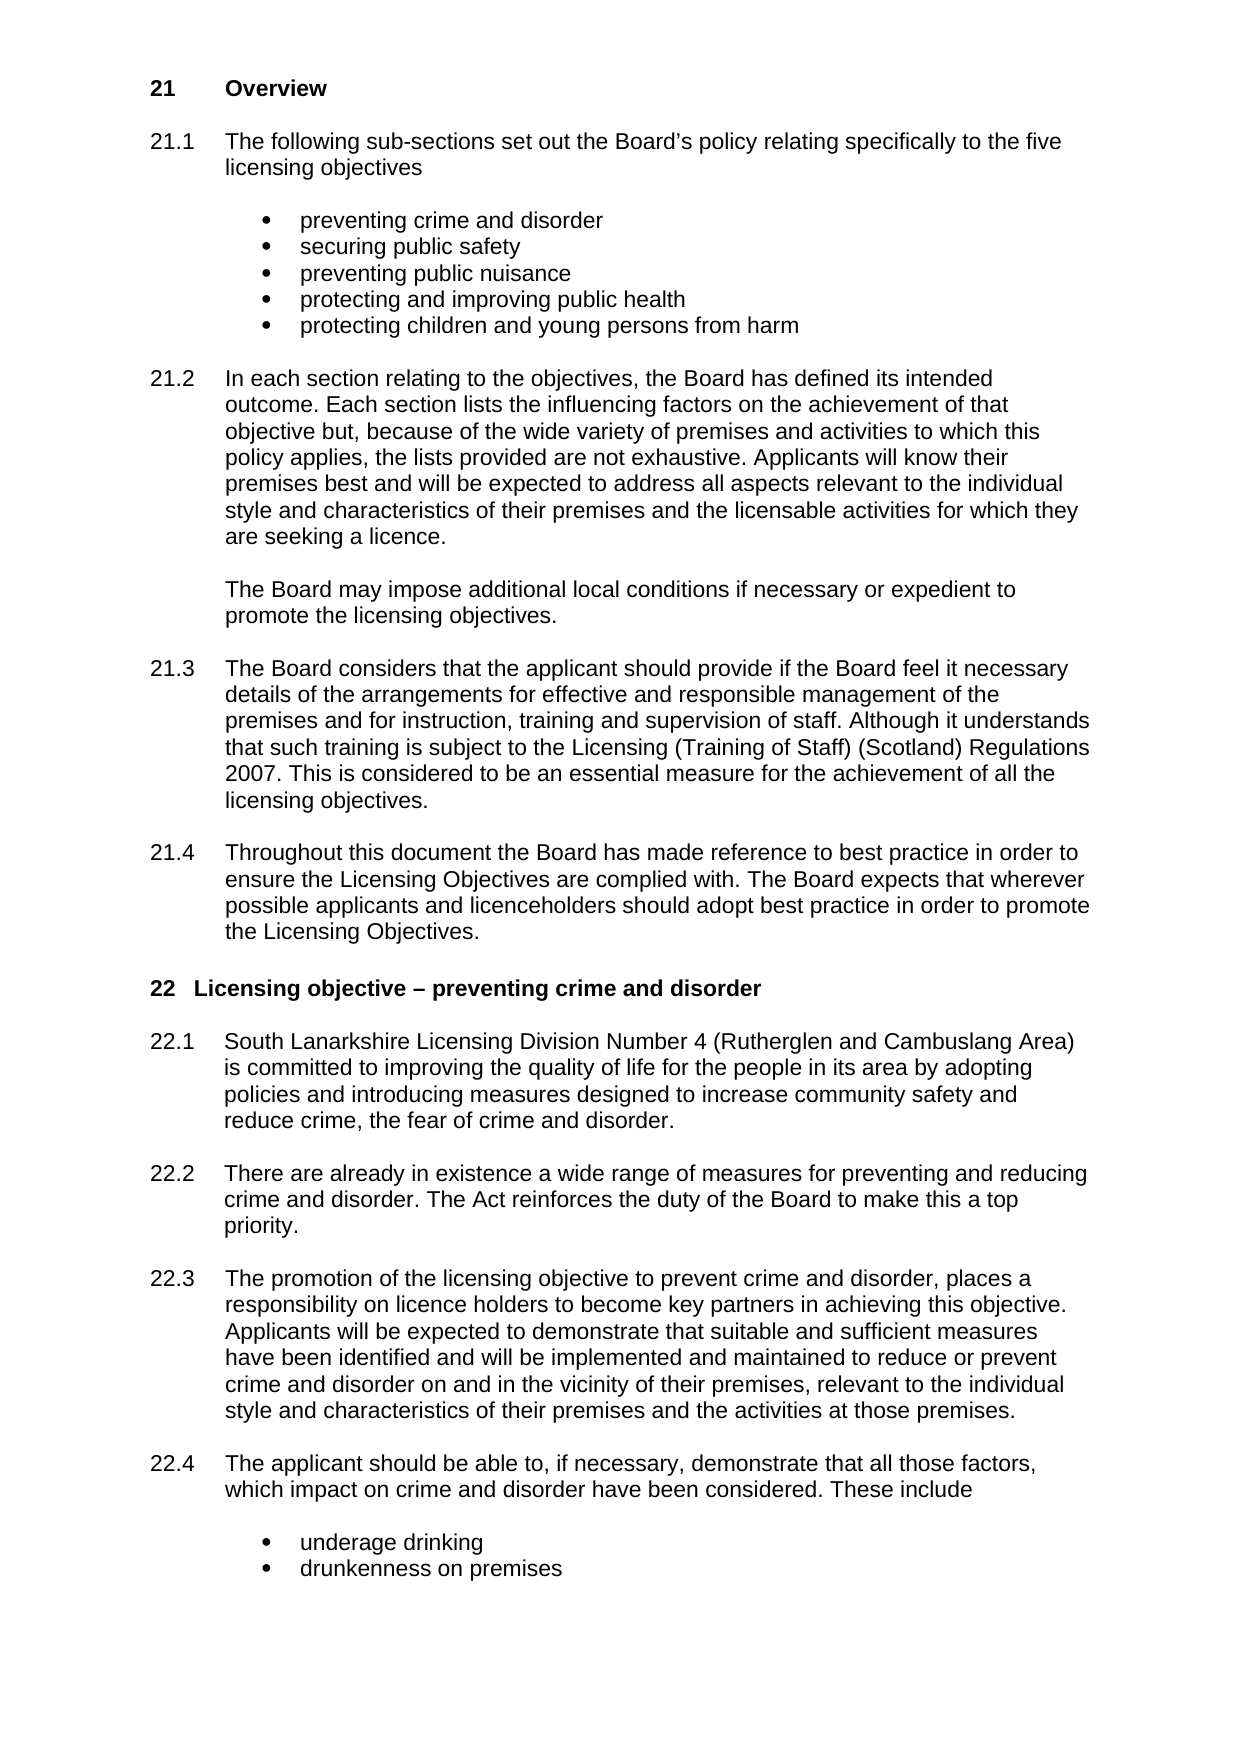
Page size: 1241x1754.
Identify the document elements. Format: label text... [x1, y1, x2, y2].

list drunkenness on premises [262, 1555, 1090, 1581]
text The Board may impose additional local conditions if necessary or expedient to promote the licensing objectives. [225, 576, 1090, 628]
list Throughout this document the Board has made reference to best practice in order to ensure the Licensing Objectives are complied with. The Board expects that wherever possible applicants and licenceholders should adopt best practice in order to promote the Licensing Objectives. [150, 839, 1090, 945]
list There are already in existence a wide range of measures for preventing and reducing crime and disorder. The Act reinforces the duty of the Board to make this a top priority. [150, 1160, 1090, 1239]
list In each section relating to the objectives, the Board has defined its intended outcome. Each section lists the influencing factors on the achievement of that objective but, because of the wide variety of premises and activities to which this policy applies, the lists provided are not exhaustive. Applicants will know their premises best and will be expected to address all aspects relevant to the individual style and characteristics of their premises and the licensable activities for which they are seeking a licence. [150, 365, 1090, 549]
subtitle 21 Overview [150, 75, 1090, 101]
list South Lanarkshire Licensing Division Number 4 (Rutherglen and Cambuslang Area) is committed to improving the quality of life for the people in its area by adopting policies and introducing measures designed to increase community safety and reduce crime, the fear of crime and disorder. [150, 1028, 1090, 1133]
list protecting and improving public health [262, 286, 1090, 312]
list The applicant should be able to, if necessary, demonstrate that all those factors, which impact on crime and disorder have been considered. These include [150, 1449, 1090, 1502]
list preventing crime and disorder [262, 207, 1090, 233]
subtitle Licensing objective – preventing crime and disorder [150, 975, 1090, 1002]
list underage drinking [262, 1529, 1090, 1555]
list securing public safety [262, 233, 1090, 259]
list preventing public nuisance [262, 259, 1090, 286]
list The promotion of the licensing objective to prevent crime and disorder, places a responsibility on licence holders to become key partners in achieving this objective. Applicants will be expected to demonstrate that suitable and sufficient measures have been identified and will be implemented and maintained to reduce or prevent crime and disorder on and in the vicinity of their premises, relevant to the individual style and characteristics of their premises and the activities at those premises. [150, 1265, 1090, 1423]
list The Board considers that the applicant should provide if the Board feel it necessary details of the arrangements for effective and responsible management of the premises and for instruction, training and supervision of staff. Although it understands that such training is subject to the Licensing (Training of Staff) (Scotland) Regulations 2007. This is considered to be an essential measure for the achievement of all the licensing objectives. [150, 655, 1090, 813]
list protecting children and young persons from harm [262, 312, 1090, 338]
list The following sub-sections set out the Board’s policy relating specifically to the five licensing objectives [150, 128, 1090, 180]
